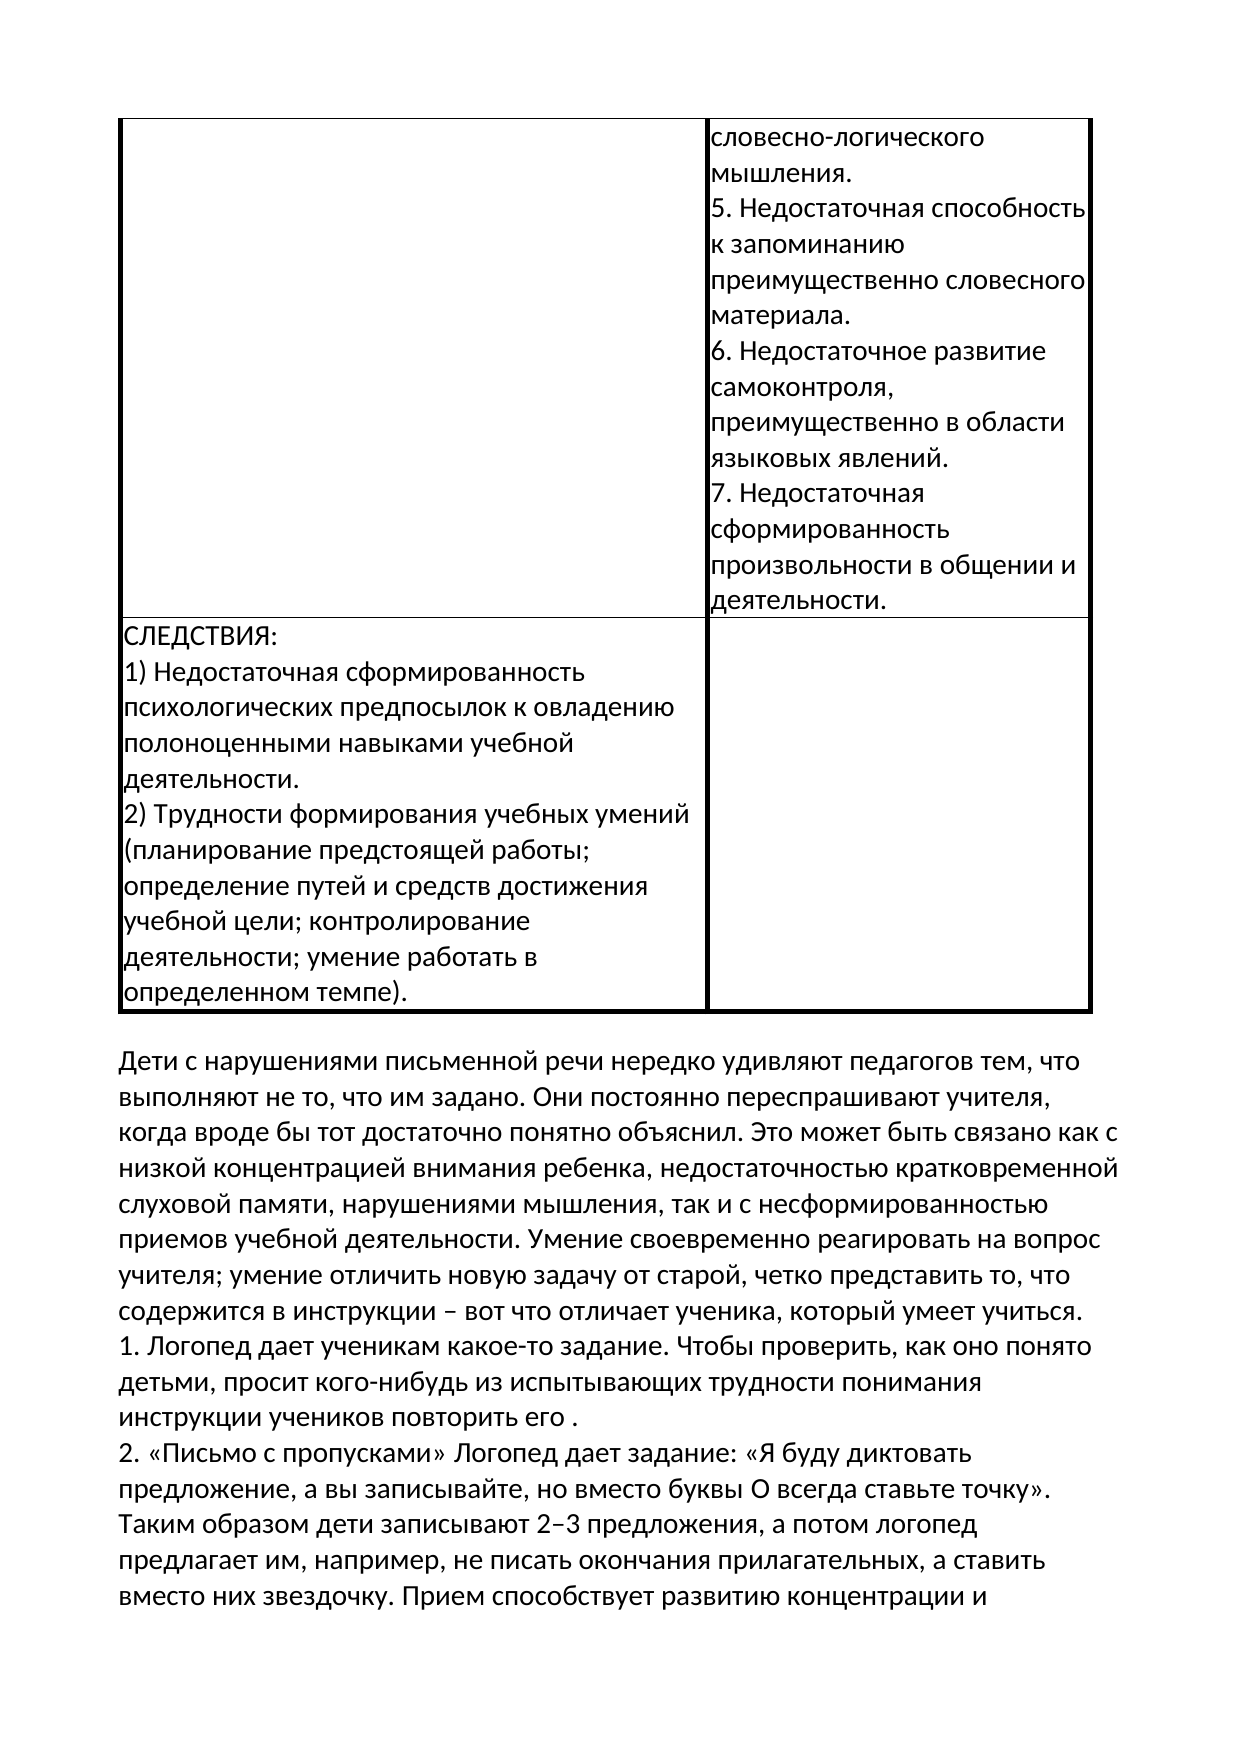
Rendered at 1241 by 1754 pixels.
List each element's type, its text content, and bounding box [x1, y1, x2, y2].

text 1. Логопед дает ученикам какое-то задание. Чтобы проверить, как оно понято детьми, просит кого-нибудь из испытывающих трудности понимания инструкции учеников повторить его . [118, 1327, 1122, 1434]
text Дети с нарушениями письменной речи нередко удивляют педагогов тем, что выполняют не то, что им задано. Они постоянно переспрашивают учителя, когда вроде бы тот достаточно понятно объяснил. Это может быть связано как с низкой концентрацией внимания ребенка, недостаточностью кратковременной слуховой памяти, нарушениями мышления, так и с несформированностью приемов учебной деятельности. Умение своевременно реагировать на вопрос учителя; умение отличить новую задачу от старой, четко представить то, что содержится в инструкции – вот что отличает ученика, который умеет учиться. [118, 1042, 1122, 1327]
table_cell словесно-логического мышления. 5. Недостаточная способность к запоминанию преимущественно словесного материала. 6. Недостаточное развитие самоконтроля, преимущественно в области языковых явлений. 7. Недостаточная сформированность произвольности в общении и деятельности. [710, 119, 1088, 617]
table_cell [710, 618, 1088, 1009]
text 2. «Письмо с пропусками» Логопед дает задание: «Я буду диктовать предложение, а вы записывайте, но вместо буквы О всегда ставьте точку». Таким образом дети записывают 2–3 предложения, а потом логопед предлагает им, например, не писать окончания прилагательных, а ставить вместо них звездочку. Прием способствует развитию концентрации и [118, 1434, 1122, 1612]
table_cell [123, 119, 705, 617]
table_cell СЛЕДСТВИЯ: 1) Недостаточная сформированность психологических предпосылок к овладению полоноценными навыками учебной деятельности. 2) Трудности формирования учебных умений (планирование предстоящей работы; определение путей и средств достижения учебной цели; контролирование деятельности; умение работать в определенном темпе). [123, 618, 705, 1009]
